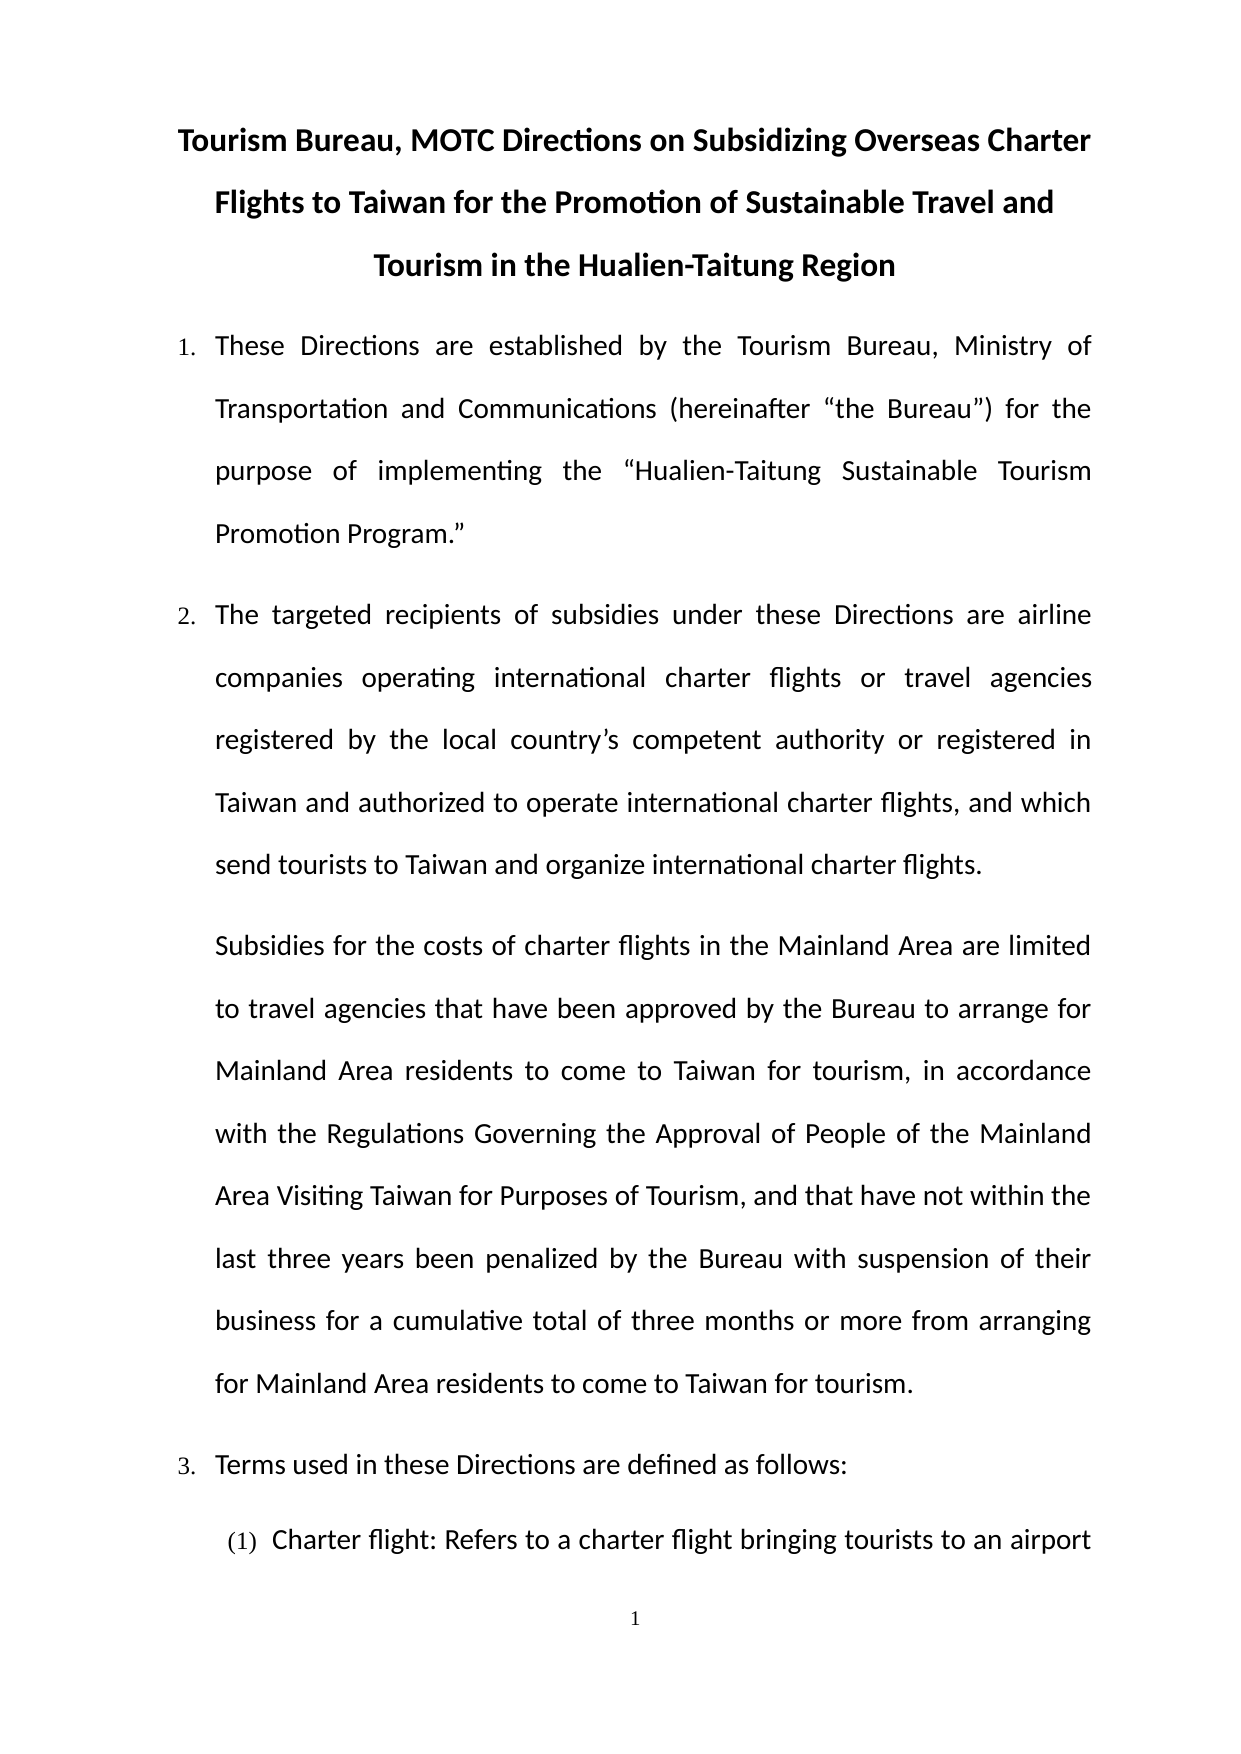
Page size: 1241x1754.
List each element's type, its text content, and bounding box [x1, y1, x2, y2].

list These Directions are established by the Tourism Bureau, Ministry of Transportation and Communications (hereinafter “the Bureau”) for the purpose of implementing the “Hualien-Taitung Sustainable Tourism Promotion Program.” [177, 304, 1092, 554]
list Terms used in these Directions are defined as follows: [177, 1422, 1092, 1485]
list Charter flight: Refers to a charter flight bringing tourists to an airport [227, 1497, 1092, 1560]
text Subsidies for the costs of charter flights in the Mainland Area are limited to travel agencies that have been approved by the Bureau to arrange for Mainland Area residents to come to Taiwan for tourism, in accordance with the Regulations Governing the Approval of People of the Mainland Area Visiting Taiwan for Purposes of Tourism, and that have not within the last three years been penalized by the Bureau with suspension of their business for a cumulative total of three months or more from arranging for Mainland Area residents to come to Taiwan for tourism. [215, 904, 1092, 1404]
text Tourism Bureau, MOTC Directions on Subsidizing Overseas Charter Flights to Taiwan for the Promotion of Sustainable Travel and Tourism in the Hualien-Taitung Region [177, 97, 1092, 285]
list The targeted recipients of subsidies under these Directions are airline companies operating international charter flights or travel agencies registered by the local country’s competent authority or registered in Taiwan and authorized to operate international charter flights, and which send tourists to Taiwan and organize international charter flights. [177, 572, 1092, 885]
